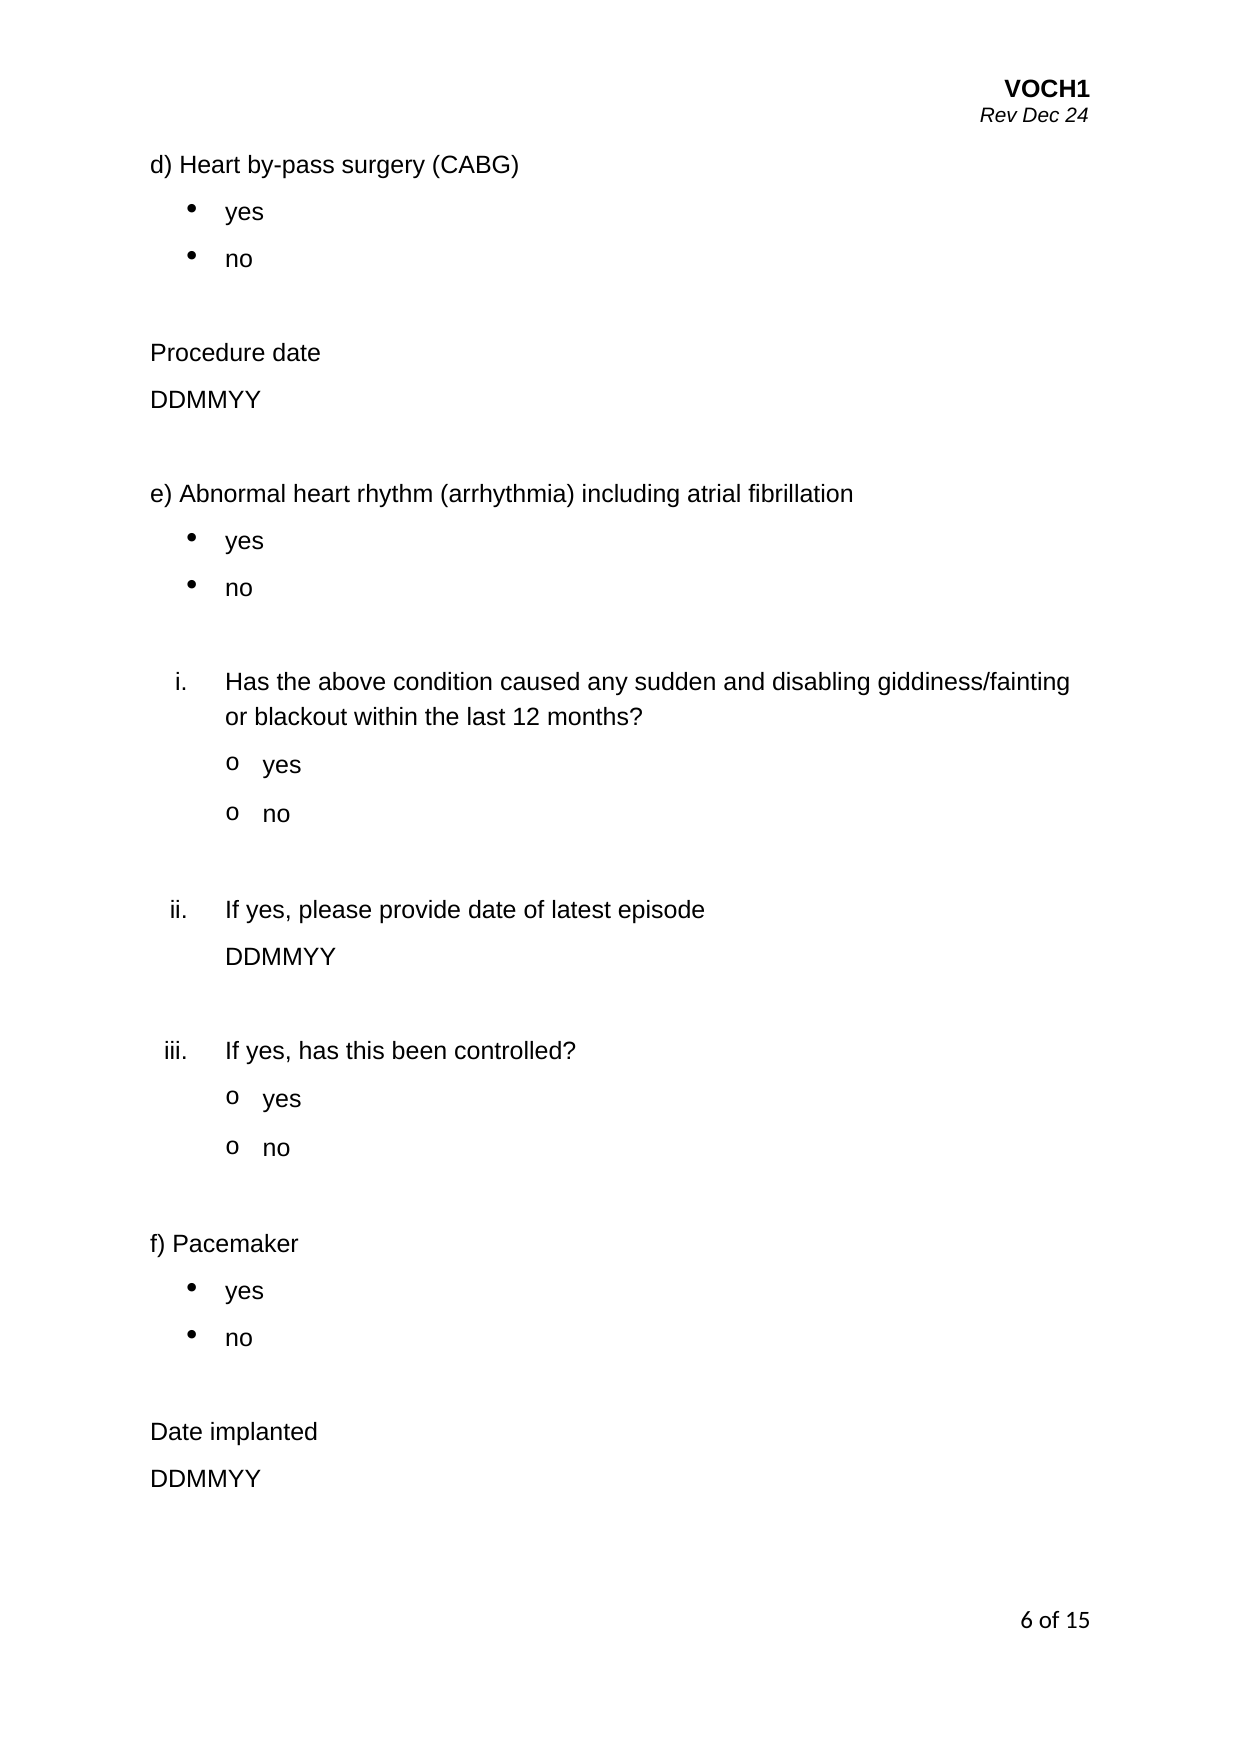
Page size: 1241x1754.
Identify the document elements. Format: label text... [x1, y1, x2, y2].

text d) Heart by-pass surgery (CABG) [150, 150, 1090, 179]
list yes [187, 1276, 1090, 1305]
text e) Abnormal heart rhythm (arrhythmia) including atrial fibrillation [150, 479, 1090, 508]
text Procedure date [150, 338, 1090, 367]
list no [225, 1132, 1090, 1163]
list yes [225, 1083, 1090, 1114]
list If yes, please provide date of latest episode [187, 895, 1090, 923]
text Date implanted [150, 1417, 1090, 1446]
list no [225, 798, 1090, 829]
list no [187, 573, 1090, 602]
text f) Pacemaker [150, 1229, 1090, 1258]
text DDMMYY [150, 1464, 1090, 1493]
list no [187, 244, 1090, 273]
list no [187, 1323, 1090, 1352]
list yes [187, 526, 1090, 555]
list Has the above condition caused any sudden and disabling giddiness/fainting or blackout within the last 12 months? [187, 667, 1090, 730]
list If yes, has this been controlled? [187, 1036, 1090, 1064]
list yes [225, 749, 1090, 779]
text DDMMYY [150, 385, 1090, 414]
list yes [187, 197, 1090, 226]
text DDMMYY [225, 942, 1090, 971]
